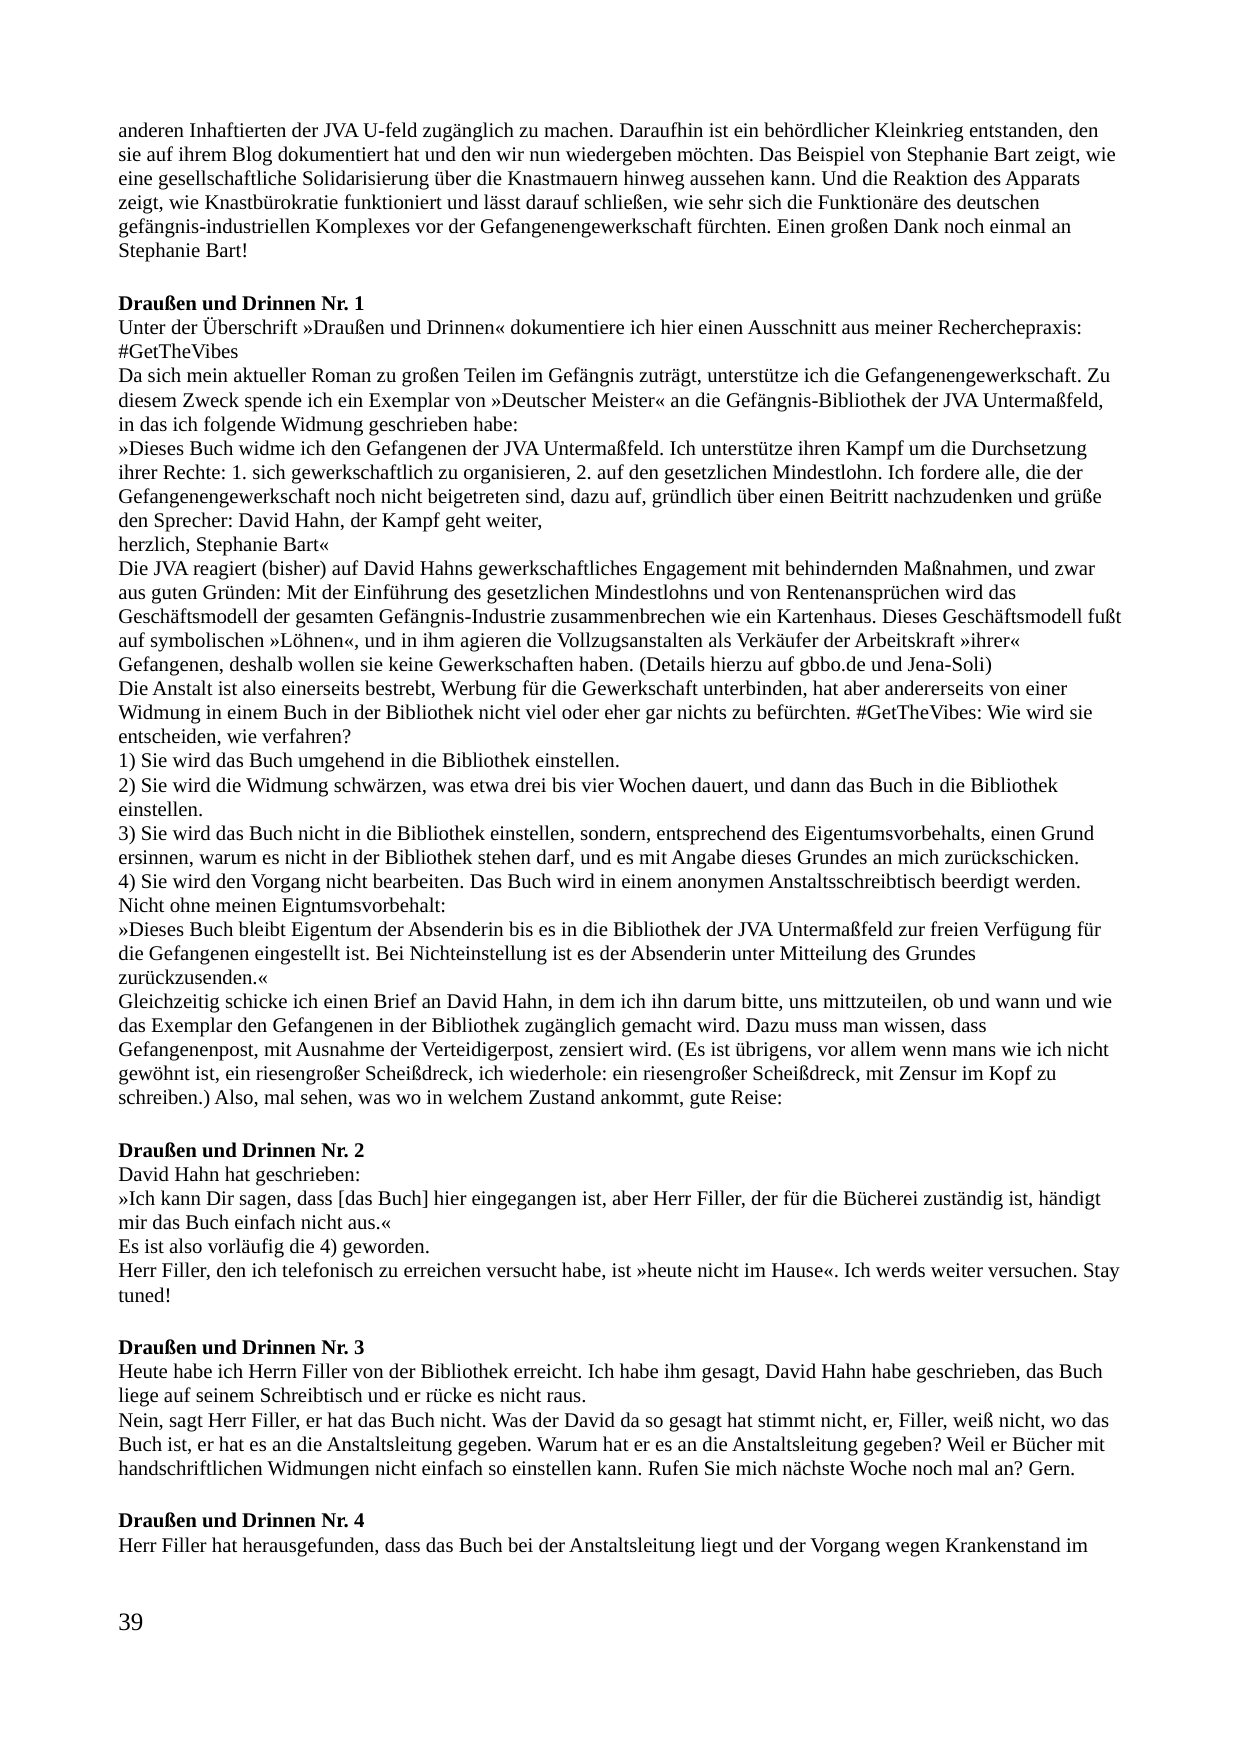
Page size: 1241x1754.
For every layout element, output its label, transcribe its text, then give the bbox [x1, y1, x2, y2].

text Herr Filler hat herausgefunden, dass das Buch bei der Anstaltsleitung liegt und der Vorgang wegen Krankenstand im [118, 1532, 1122, 1557]
text 1) Sie wird das Buch umgehend in die Bibliothek einstellen. 2) Sie wird die Widmung schwärzen, was etwa drei bis vier Wochen dauert, und dann das Buch in die Bibliothek einstellen. 3) Sie wird das Buch nicht in die Bibliothek einstellen, sondern, entsprechend des Eigentumsvorbehalts, einen Grund ersinnen, warum es nicht in der Bibliothek stehen darf, und es mit Angabe dieses Grundes an mich zurückschicken. 4) Sie wird den Vorgang nicht bearbeiten. Das Buch wird in einem anonymen Anstaltsschreibtisch beerdigt werden. [118, 748, 1122, 893]
text »Dieses Buch widme ich den Gefangenen der JVA Untermaßfeld. Ich unterstütze ihren Kampf um die Durchsetzung ihrer Rechte: 1. sich gewerkschaftlich zu organisieren, 2. auf den gesetzlichen Mindestlohn. Ich fordere alle, die der Gefangenengewerkschaft noch nicht beigetreten sind, dazu auf, gründlich über einen Beitritt nachzudenken und grüße den Sprecher: David Hahn, der Kampf geht weiter, herzlich, Stephanie Bart« [118, 436, 1122, 556]
text Da sich mein aktueller Roman zu großen Teilen im Gefängnis zuträgt, unterstütze ich die Gefangenengewerkschaft. Zu diesem Zweck spende ich ein Exemplar von »Deutscher Meister« an die Gefängnis-Bibliothek der JVA Untermaßfeld, in das ich folgende Widmung geschrieben habe: [118, 363, 1122, 436]
text Draußen und Drinnen Nr. 3 [118, 1335, 1122, 1359]
text Draußen und Drinnen Nr. 4 [118, 1508, 1122, 1532]
text Gleichzeitig schicke ich einen Brief an David Hahn, in dem ich ihn darum bitte, uns mittzuteilen, ob und wann und wie das Exemplar den Gefangenen in der Bibliothek zugänglich gemacht wird. Dazu muss man wissen, dass Gefangenenpost, mit Ausnahme der Verteidigerpost, zensiert wird. (Es ist übrigens, vor allem wenn mans wie ich nicht gewöhnt ist, ein riesengroßer Scheißdreck, ich wiederhole: ein riesengroßer Scheißdreck, mit Zensur im Kopf zu schreiben.) Also, mal sehen, was wo in welchem Zustand ankommt, gute Reise: [118, 989, 1122, 1109]
text Die Anstalt ist also einerseits bestrebt, Werbung für die Gewerkschaft unterbinden, hat aber andererseits von einer Widmung in einem Buch in der Bibliothek nicht viel oder eher gar nichts zu befürchten. #GetTheVibes: Wie wird sie entscheiden, wie verfahren? [118, 676, 1122, 748]
text Es ist also vorläufig die 4) geworden. [118, 1234, 1122, 1258]
text anderen Inhaftierten der JVA U-feld zugänglich zu machen. Daraufhin ist ein behördlicher Kleinkrieg entstanden, den sie auf ihrem Blog dokumentiert hat und den wir nun wiedergeben möchten. Das Beispiel von Stephanie Bart zeigt, wie eine gesellschaftliche Solidarisierung über die Knastmauern hinweg aussehen kann. Und die Reaktion des Apparats zeigt, wie Knastbürokratie funktioniert und lässt darauf schließen, wie sehr sich die Funktionäre des deutschen gefängnis-industriellen Komplexes vor der Gefangenengewerkschaft fürchten. Einen großen Dank noch einmal an Stephanie Bart! [118, 118, 1122, 262]
text »Dieses Buch bleibt Eigentum der Absenderin bis es in die Bibliothek der JVA Untermaßfeld zur freien Verfügung für die Gefangenen eingestellt ist. Bei Nichteinstellung ist es der Absenderin unter Mitteilung des Grundes zurückzusenden.« [118, 917, 1122, 989]
text Die JVA reagiert (bisher) auf David Hahns gewerkschaftliches Engagement mit behindernden Maßnahmen, und zwar aus guten Gründen: Mit der Einführung des gesetzlichen Mindestlohns und von Rentenansprüchen wird das Geschäftsmodell der gesamten Gefängnis-Industrie zusammenbrechen wie ein Kartenhaus. Dieses Geschäftsmodell fußt auf symbolischen »Löhnen«, und in ihm agieren die Vollzugsanstalten als Verkäufer der Arbeitskraft »ihrer« Gefangenen, deshalb wollen sie keine Gewerkschaften haben. (Details hierzu auf gbbo.de und Jena-Soli) [118, 556, 1122, 676]
text Draußen und Drinnen Nr. 2 [118, 1138, 1122, 1162]
text Heute habe ich Herrn Filler von der Bibliothek erreicht. Ich habe ihm gesagt, David Hahn habe geschrieben, das Buch liege auf seinem Schreibtisch und er rücke es nicht raus. [118, 1359, 1122, 1407]
text Herr Filler, den ich telefonisch zu erreichen versucht habe, ist »heute nicht im Hause«. Ich werds weiter versuchen. Stay tuned! [118, 1258, 1122, 1307]
text Nein, sagt Herr Filler, er hat das Buch nicht. Was der David da so gesagt hat stimmt nicht, er, Filler, weiß nicht, wo das Buch ist, er hat es an die Anstaltsleitung gegeben. Warum hat er es an die Anstaltsleitung gegeben? Weil er Bücher mit handschriftlichen Widmungen nicht einfach so einstellen kann. Rufen Sie mich nächste Woche noch mal an? Gern. [118, 1407, 1122, 1480]
text David Hahn hat geschrieben: »Ich kann Dir sagen, dass [das Buch] hier eingegangen ist, aber Herr Filler, der für die Bücherei zuständig ist, händigt mir das Buch einfach nicht aus.« [118, 1162, 1122, 1234]
text Draußen und Drinnen Nr. 1 Unter der Überschrift »Draußen und Drinnen« dokumentiere ich hier einen Ausschnitt aus meiner Recherchepraxis: #GetTheVibes [118, 291, 1122, 363]
text Nicht ohne meinen Eigntumsvorbehalt: [118, 893, 1122, 917]
